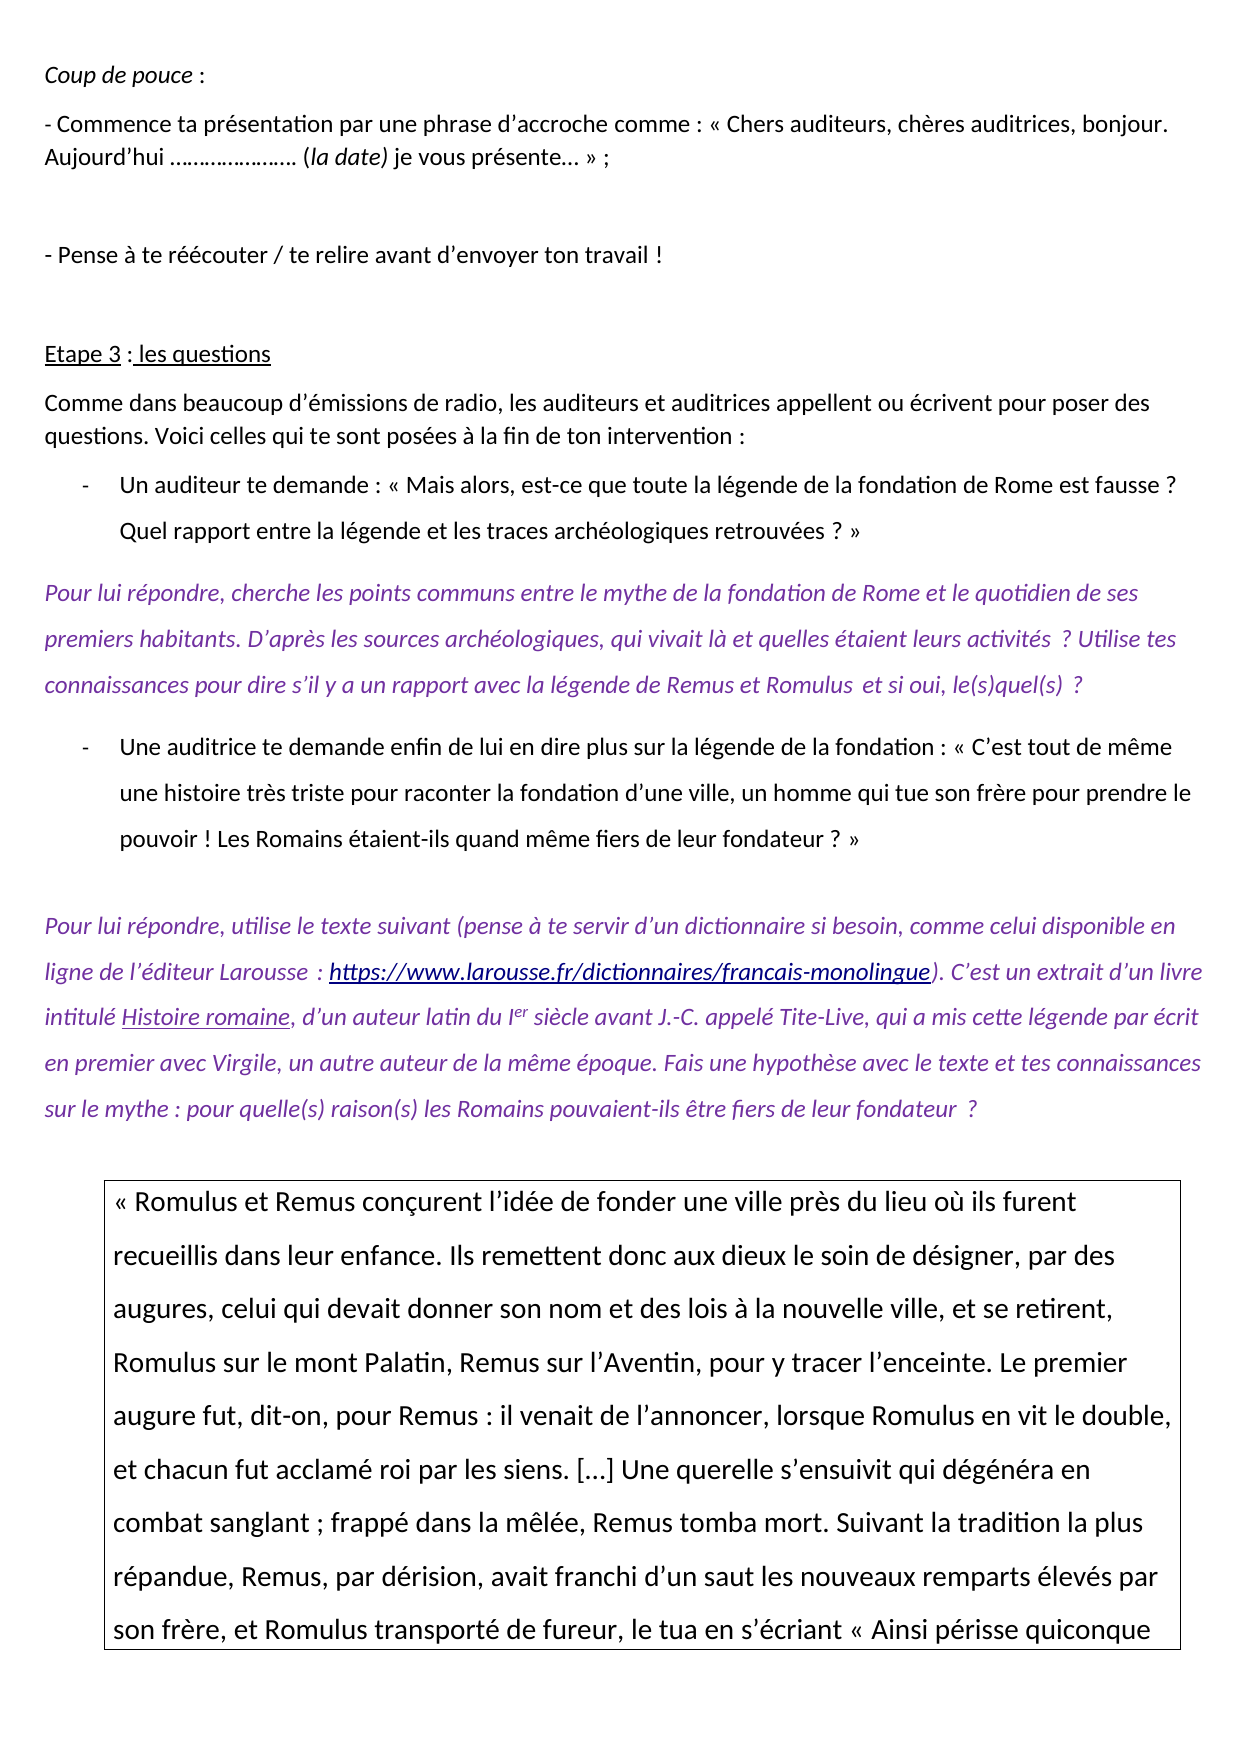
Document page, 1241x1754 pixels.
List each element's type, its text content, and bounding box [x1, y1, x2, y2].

list Un auditeur te demande : « Mais alors, est-ce que toute la légende de la fondation de Rome est fausse ? Quel rapport entre la légende et les traces archéologiques retrouvées ? » [82, 469, 1211, 546]
list Commence ta présentation par une phrase d’accroche comme : « Chers auditeurs, chères auditrices, bonjour. Aujourd’hui …………………. (la date) je vous présente… » ; [44, 108, 1211, 172]
text Coup de pouce : [44, 59, 1211, 90]
text Etape 3 : les questions [44, 338, 1211, 369]
list Pense à te réécouter / te relire avant d’envoyer ton travail ! [44, 239, 1211, 270]
text « Romulus et Remus conçurent l’idée de fonder une ville près du lieu où ils furent recueillis dans leur enfance. Ils remettent donc aux dieux le soin de désigner, par des augures, celui qui devait donner son nom et des lois à la nouvelle ville, et se retirent, Romulus sur le mont Palatin, Remus sur l’Aventin, pour y tracer l’enceinte. Le premier augure fut, dit-on, pour Remus : il venait de l’annoncer, lorsque Romulus en vit le double, et chacun fut acclamé roi par les siens. […] Une querelle s’ensuivit qui dégénéra en combat sanglant ; frappé dans la mêlée, Remus tomba mort. Suivant la tradition la plus répandue, Remus, par dérision, avait franchi d’un saut les nouveaux remparts élevés par son frère, et Romulus transporté de fureur, le tua en s’écriant « Ainsi périsse quiconque [105, 1181, 1180, 1649]
text Pour lui répondre, cherche les points communs entre le mythe de la fondation de Rome et le quotidien de ses premiers habitants. D’après les sources archéologiques, qui vivait là et quelles étaient leurs activités ? Utilise tes connaissances pour dire s’il y a un rapport avec la légende de Remus et Romulus et si oui, le(s)quel(s) ? [44, 577, 1211, 699]
text Pour lui répondre, utilise le texte suivant (pense à te servir d’un dictionnaire si besoin, comme celui disponible en ligne de l’éditeur Larousse : https://www.larousse.fr/dictionnaires/francais-monolingue). C’est un extrait d’un livre intitulé Histoire romaine, d’un auteur latin du Ier siècle avant J.-C. appelé Tite-Live, qui a mis cette légende par écrit en premier avec Virgile, un autre auteur de la même époque. Fais une hypothèse avec le texte et tes connaissances sur le mythe : pour quelle(s) raison(s) les Romains pouvaient-ils être fiers de leur fondateur ? [44, 910, 1211, 1123]
text Comme dans beaucoup d’émissions de radio, les auditeurs et auditrices appellent ou écrivent pour poser des questions. Voici celles qui te sont posées à la fin de ton intervention : [44, 387, 1211, 451]
list Une auditrice te demande enfin de lui en dire plus sur la légende de la fondation : « C’est tout de même une histoire très triste pour raconter la fondation d’une ville, un homme qui tue son frère pour prendre le pouvoir ! Les Romains étaient-ils quand même fiers de leur fondateur ? » [82, 731, 1211, 853]
